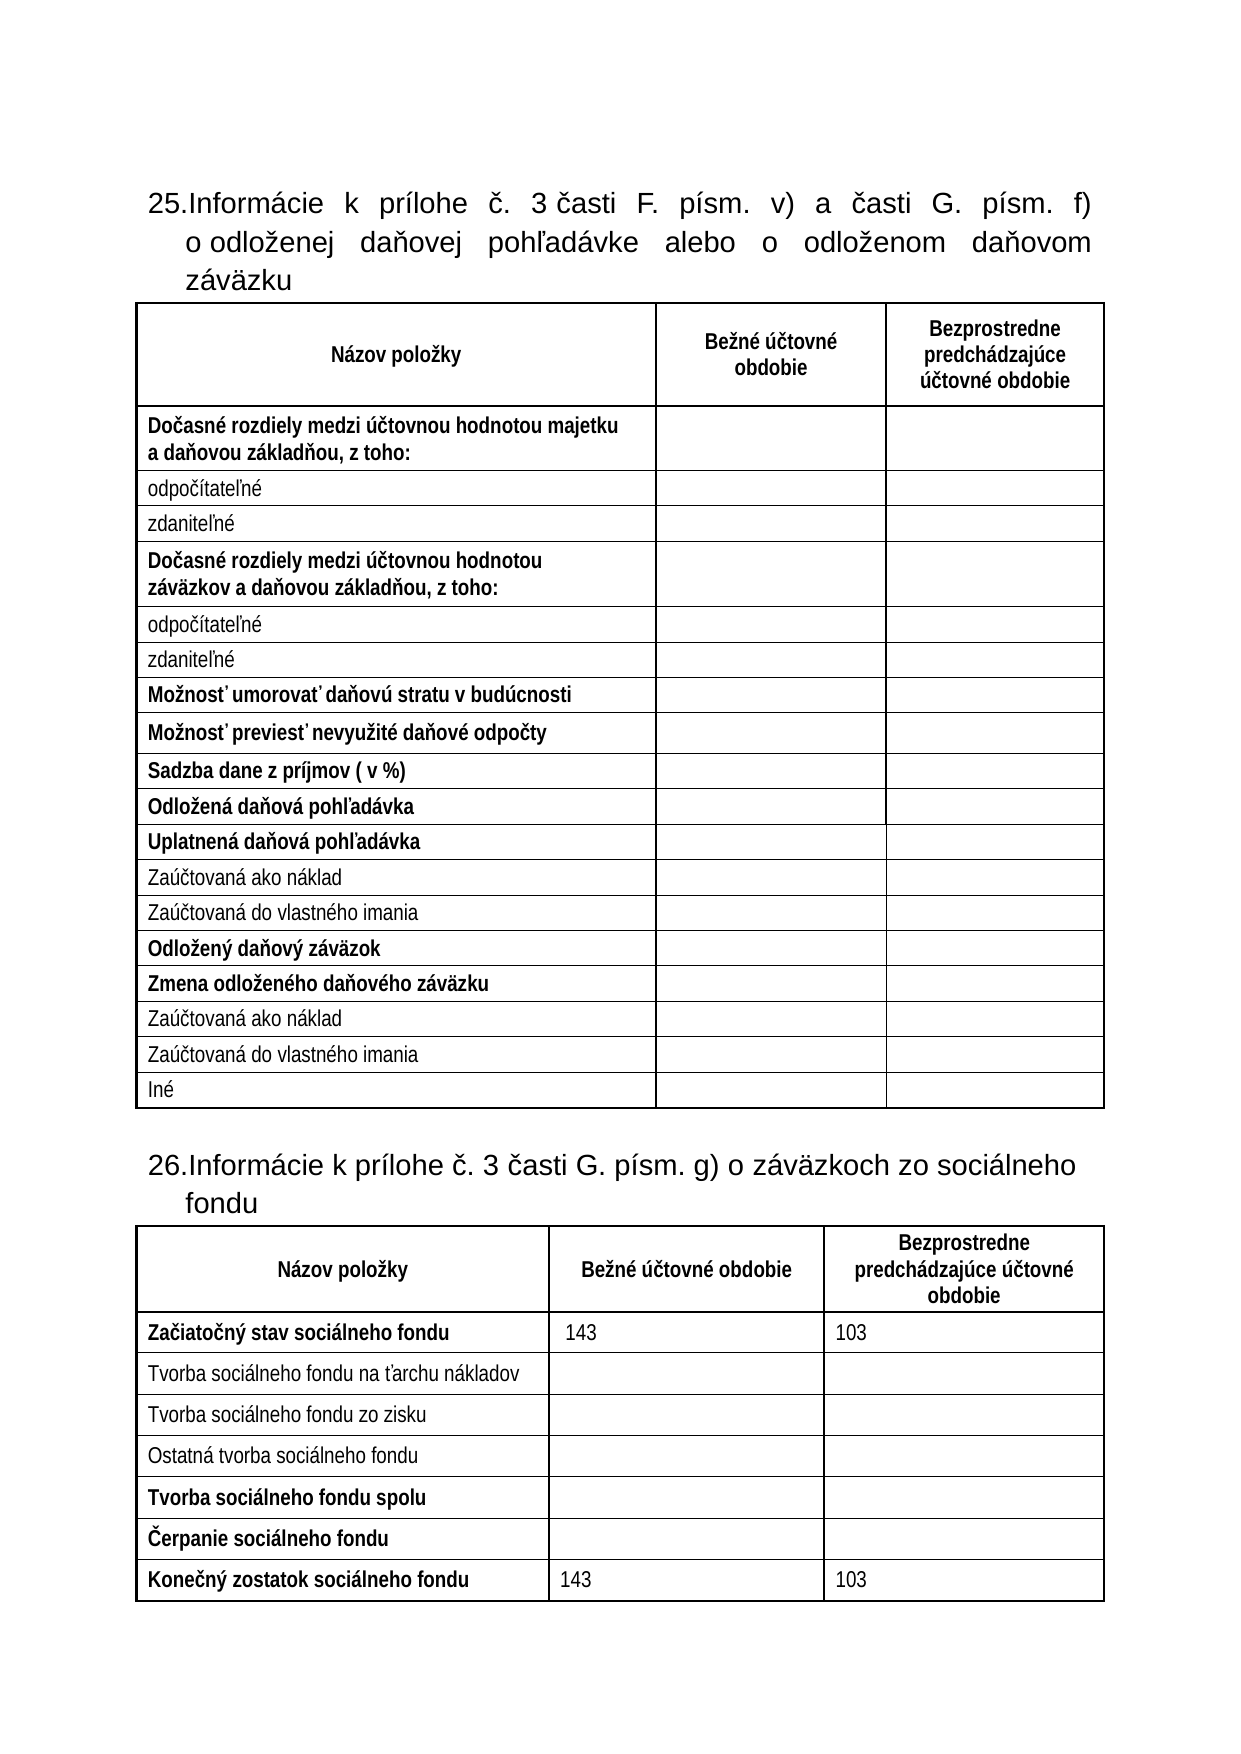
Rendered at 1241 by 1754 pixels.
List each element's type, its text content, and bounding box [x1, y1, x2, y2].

table_cell odpočítateľné [138, 471, 655, 505]
table_cell [550, 1519, 823, 1559]
table_cell [657, 860, 886, 894]
table_cell Tvorba sociálneho fondu spolu [138, 1477, 548, 1517]
table_cell [550, 1395, 823, 1435]
table_cell [657, 896, 886, 930]
table_header Názov položky [138, 304, 655, 405]
table_cell Zaúčtovaná do vlastného imania [138, 896, 655, 930]
table_cell Odložený daňový záväzok [138, 931, 655, 965]
table_cell [887, 607, 1103, 642]
table_cell [887, 471, 1103, 505]
table_cell zdaniteľné [138, 506, 655, 541]
table_cell Ostatná tvorba sociálneho fondu [138, 1436, 548, 1476]
table_cell [657, 506, 885, 541]
table_cell Začiatočný stav sociálneho fondu [138, 1313, 548, 1352]
table_cell [887, 678, 1103, 712]
table_cell Konečný zostatok sociálneho fondu [138, 1560, 548, 1600]
table_cell Zaúčtovaná do vlastného imania [138, 1037, 655, 1072]
table_cell [825, 1353, 1103, 1393]
table_cell 103 [825, 1313, 1103, 1352]
table_cell 143 [550, 1313, 823, 1352]
table_cell Iné [138, 1073, 655, 1107]
table_header Bežné účtovné obdobie [657, 304, 885, 405]
table_cell [825, 1436, 1103, 1476]
table_cell [657, 966, 886, 1001]
table_cell Tvorba sociálneho fondu na ťarchu nákladov [138, 1353, 548, 1393]
table_cell [657, 1002, 886, 1036]
table_cell [550, 1436, 823, 1476]
table_header Bežné účtovné obdobie [550, 1227, 823, 1311]
table_cell [550, 1353, 823, 1393]
table_cell [887, 860, 1103, 894]
table_cell [887, 713, 1103, 753]
table_cell [887, 754, 1103, 788]
table_cell 143 [550, 1560, 823, 1600]
table_cell [887, 789, 1103, 824]
table_cell 103 [825, 1560, 1103, 1600]
table_cell [550, 1477, 823, 1517]
table_cell [657, 754, 885, 788]
table_cell [887, 896, 1103, 930]
table_cell Dočasné rozdiely medzi účtovnou hodnotou majetku a daňovou základňou, z toho: [138, 407, 655, 470]
table_cell [825, 1477, 1103, 1517]
table_header Názov položky [138, 1227, 548, 1311]
table_cell [887, 1037, 1103, 1072]
table_cell [887, 825, 1103, 859]
table_cell Zaúčtovaná ako náklad [138, 1002, 655, 1036]
table_cell Možnosť umorovať daňovú stratu v budúcnosti [138, 678, 655, 712]
table_cell Odložená daňová pohľadávka [138, 789, 655, 824]
table_cell Zmena odloženého daňového záväzku [138, 966, 655, 1001]
table_header Bezprostredne predchádzajúce účtovné obdobie [825, 1227, 1103, 1311]
table_cell [657, 407, 885, 470]
title Informácie k prílohe č. 3 časti F. písm. v) a časti G. písm. f) o odloženej daňovej pohľadávke alebo o odloženom daňovom záväzku [148, 186, 1093, 297]
table_cell Možnosť previesť nevyužité daňové odpočty [138, 713, 655, 753]
table_cell [657, 1073, 886, 1107]
table_cell [657, 542, 885, 606]
table_cell Sadzba dane z príjmov ( v %) [138, 754, 655, 788]
table_cell odpočítateľné [138, 607, 655, 642]
table_cell [657, 643, 885, 677]
table_cell [657, 931, 886, 965]
table_cell [887, 931, 1103, 965]
table_cell Uplatnená daňová pohľadávka [138, 825, 655, 859]
table_cell [657, 471, 885, 505]
table_cell [657, 1037, 886, 1072]
table_cell [887, 506, 1103, 541]
table_cell [657, 825, 886, 859]
table_cell [825, 1395, 1103, 1435]
table_cell [887, 966, 1103, 1001]
table_cell [825, 1519, 1103, 1559]
table_cell Čerpanie sociálneho fondu [138, 1519, 548, 1559]
table_cell [887, 1002, 1103, 1036]
table_cell Tvorba sociálneho fondu zo zisku [138, 1395, 548, 1435]
table_cell Dočasné rozdiely medzi účtovnou hodnotou záväzkov a daňovou základňou, z toho: [138, 542, 655, 606]
table_header Bezprostredne predchádzajúce účtovné obdobie [887, 304, 1103, 405]
table_cell [887, 542, 1103, 606]
table_cell Zaúčtovaná ako náklad [138, 860, 655, 894]
table_cell [887, 1073, 1103, 1107]
table_cell [887, 407, 1103, 470]
table_cell zdaniteľné [138, 643, 655, 677]
table_cell [657, 607, 885, 642]
title Informácie k prílohe č. 3 časti G. písm. g) o záväzkoch zo sociálneho fondu [148, 1148, 1093, 1220]
table_cell [657, 789, 885, 824]
table_cell [887, 643, 1103, 677]
table_cell [657, 678, 885, 712]
table_cell [657, 713, 885, 753]
